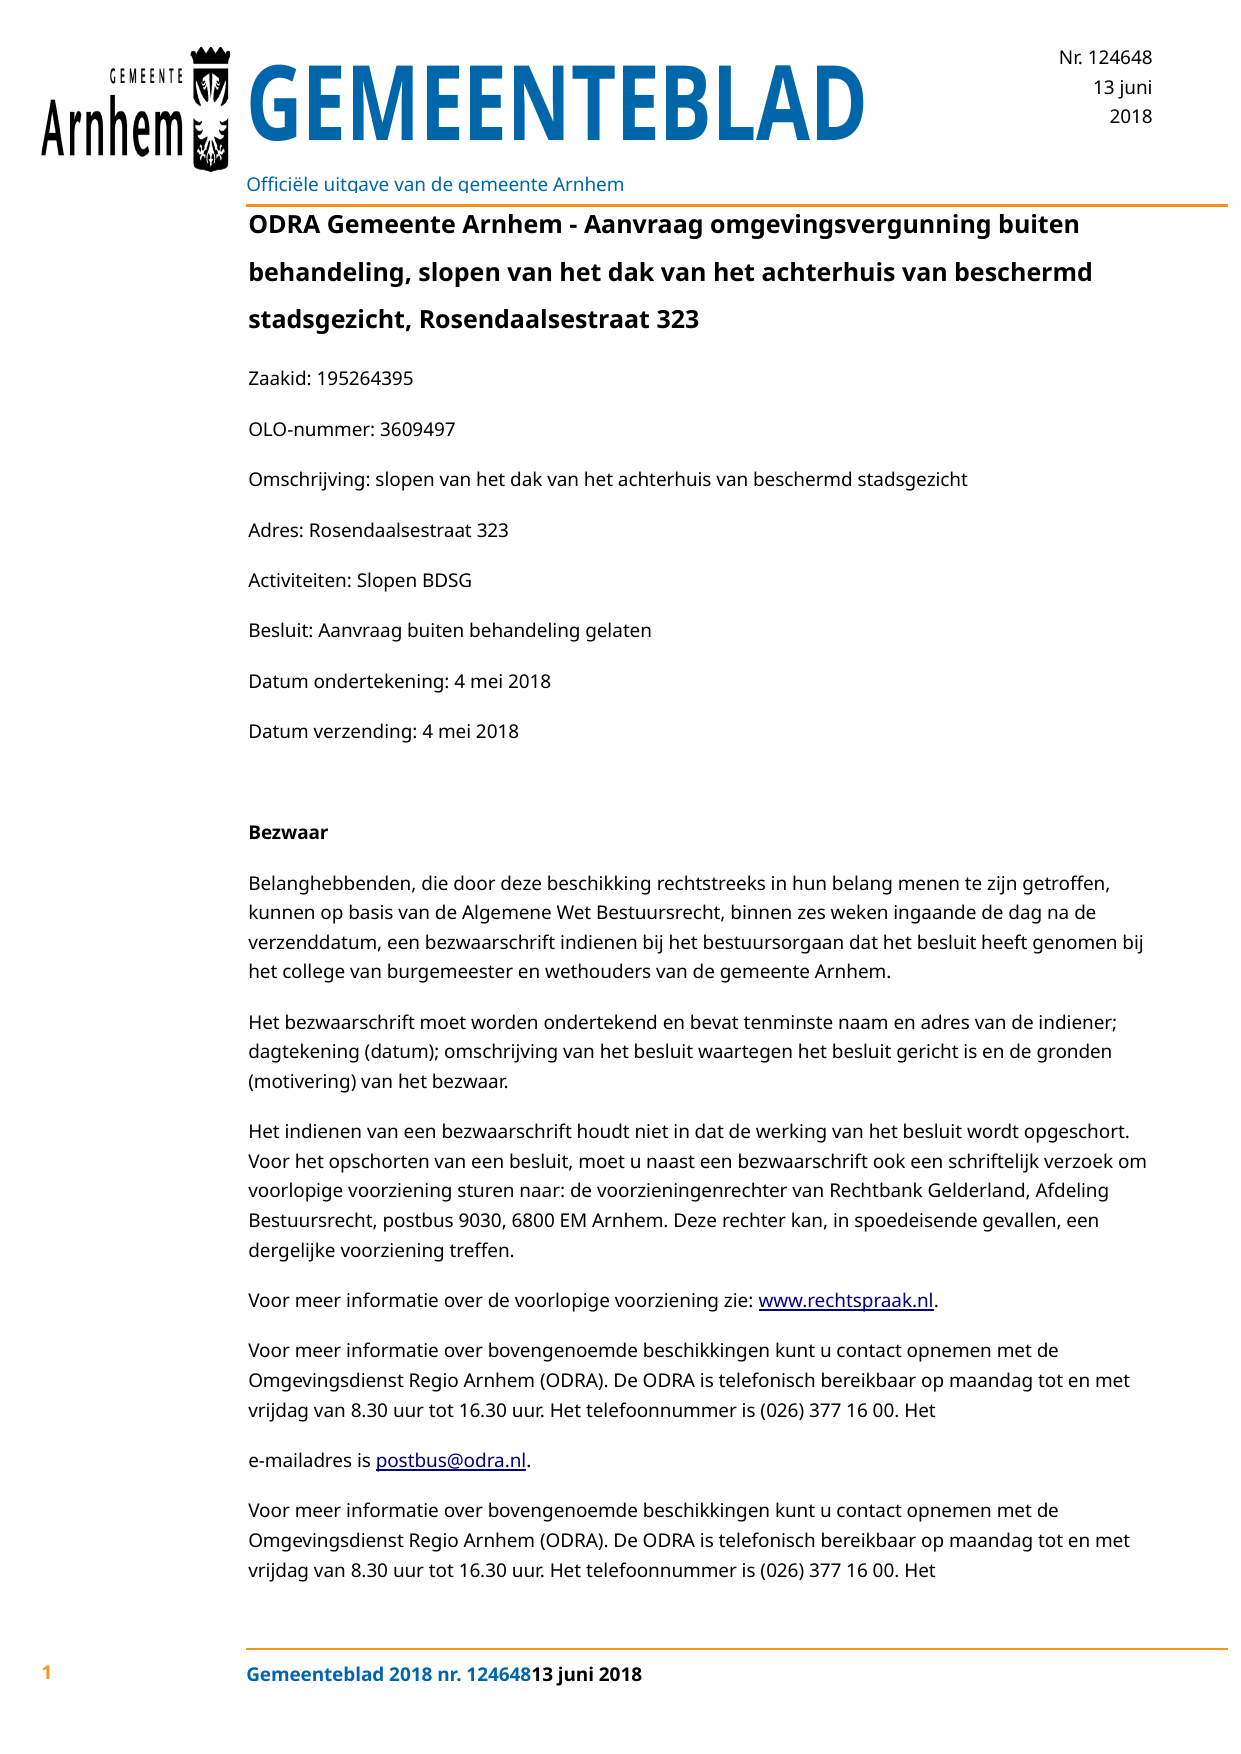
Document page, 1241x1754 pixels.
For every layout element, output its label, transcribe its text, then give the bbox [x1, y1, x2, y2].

text Omschrijving: slopen van het dak van het achterhuis van beschermd stadsgezicht [248, 466, 1152, 492]
text Voor meer informatie over bovengenoemde beschikkingen kunt u contact opnemen met de Omgevingsdienst Regio Arnhem (ODRA). De ODRA is telefonisch bereikbaar op maandag tot en met vrijdag van 8.30 uur tot 16.30 uur. Het telefoonnummer is (026) 377 16 00. Het [248, 1338, 1152, 1422]
text OLO-nummer: 3609497 [248, 416, 1152, 442]
text Voor meer informatie over bovengenoemde beschikkingen kunt u contact opnemen met de Omgevingsdienst Regio Arnhem (ODRA). De ODRA is telefonisch bereikbaar op maandag tot en met vrijdag van 8.30 uur tot 16.30 uur. Het telefoonnummer is (026) 377 16 00. Het [248, 1498, 1152, 1582]
text Datum ondertekening: 4 mei 2018 [248, 668, 1152, 694]
picture [41, 47, 231, 172]
text e-mailadres is postbus@odra.nl. [248, 1447, 1152, 1473]
text Besluit: Aanvraag buiten behandeling gelaten [248, 618, 1152, 643]
text Datum verzending: 4 mei 2018 [248, 718, 1152, 744]
text Voor meer informatie over de voorlopige voorziening zie: www.rechtspraak.nl. [248, 1287, 1152, 1313]
text Het bezwaarschrift moet worden ondertekend en bevat tenminste naam en adres van de indiener; dagtekening (datum); omschrijving van het besluit waartegen het besluit gericht is en de gronden (motivering) van het bezwaar. [248, 1009, 1152, 1094]
text Bezwaar [248, 819, 1152, 845]
text Belanghebbenden, die door deze beschikking rechtstreeks in hun belang menen te zijn getroffen, kunnen op basis van de Algemene Wet Bestuursrecht, binnen zes weken ingaande de dag na de verzenddatum, een bezwaarschrift indienen bij het bestuursorgaan dat het besluit heeft genomen bij het college van burgemeester en wethouders van de gemeente Arnhem. [248, 870, 1152, 984]
text Activiteiten: Slopen BDSG [248, 567, 1152, 593]
text ODRA Gemeente Arnhem - Aanvraag omgevingsvergunning buiten behandeling, slopen van het dak van het achterhuis van beschermd stadsgezicht, Rosendaalsestraat 323 [248, 207, 1152, 336]
text Zaakid: 195264395 [248, 366, 1152, 391]
text Adres: Rosendaalsestraat 323 [248, 517, 1152, 542]
text Het indienen van een bezwaarschrift houdt niet in dat de werking van het besluit wordt opgeschort. Voor het opschorten van een besluit, moet u naast een bezwaarschrift ook een schriftelijk verzoek om voorlopige voorziening sturen naar: de voorzieningenrechter van Rechtbank Gelderland, Afdeling Bestuursrecht, postbus 9030, 6800 EM Arnhem. Deze rechter kan, in spoedeisende gevallen, een dergelijke voorziening treffen. [248, 1118, 1152, 1262]
